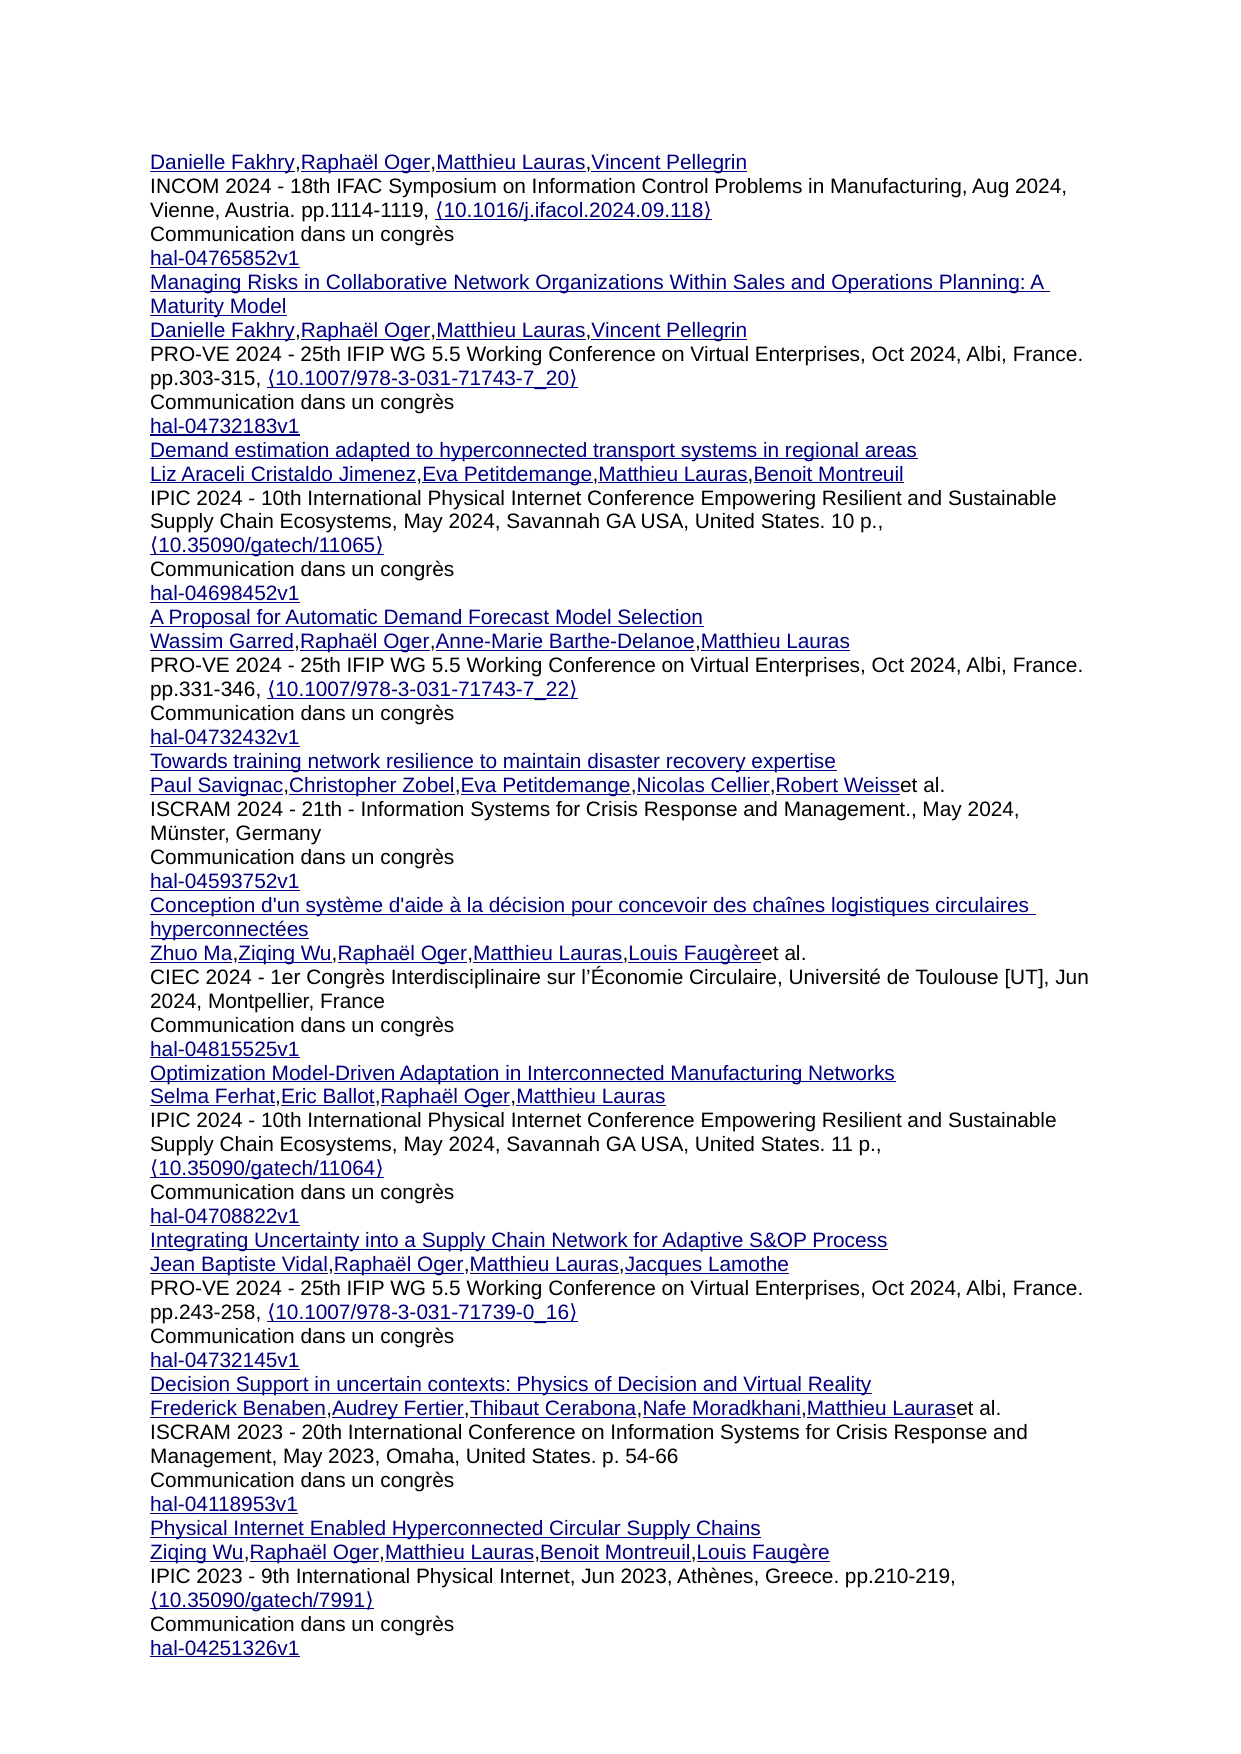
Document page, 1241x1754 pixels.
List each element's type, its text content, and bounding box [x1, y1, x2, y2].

table_cell Physical Internet Enabled Hyperconnected Circular Supply Chains Ziqing Wu,Raphaël Oger,Matthieu Lauras,Benoit Montreuil,Louis Faugère IPIC 2023 - 9th International Physical Internet, Jun 2023, Athènes, Greece. pp.210-219, ⟨10.35090/gatech/7991⟩ Communication dans un congrès hal-04251326v1 [150, 1516, 1090, 1659]
table_cell Demand estimation adapted to hyperconnected transport systems in regional areas Liz Araceli Cristaldo Jimenez,Eva Petitdemange,Matthieu Lauras,Benoit Montreuil IPIC 2024 - 10th International Physical Internet Conference Empowering Resilient and Sustainable Supply Chain Ecosystems, May 2024, Savannah GA USA, United States. 10 p., ⟨10.35090/gatech/11065⟩ Communication dans un congrès hal-04698452v1 [150, 438, 1090, 605]
table_cell Conception d'un système d'aide à la décision pour concevoir des chaînes logistiques circulaires hyperconnectées Zhuo Ma,Ziqing Wu,Raphaël Oger,Matthieu Lauras,Louis Faugèreet al. CIEC 2024 - 1er Congrès Interdisciplinaire sur l’Économie Circulaire, Université de Toulouse [UT], Jun 2024, Montpellier, France Communication dans un congrès hal-04815525v1 [150, 893, 1090, 1060]
table_cell Decision Support in uncertain contexts: Physics of Decision and Virtual Reality Frederick Benaben,Audrey Fertier,Thibaut Cerabona,Nafe Moradkhani,Matthieu Lauraset al. ISCRAM 2023 - 20th International Conference on Information Systems for Crisis Response and Management, May 2023, Omaha, United States. p. 54-66 Communication dans un congrès hal-04118953v1 [150, 1372, 1090, 1516]
table_cell Integrating Uncertainty into a Supply Chain Network for Adaptive S&OP Process Jean Baptiste Vidal,Raphaël Oger,Matthieu Lauras,Jacques Lamothe PRO-VE 2024 - 25th IFIP WG 5.5 Working Conference on Virtual Enterprises, Oct 2024, Albi, France. pp.243-258, ⟨10.1007/978-3-031-71739-0_16⟩ Communication dans un congrès hal-04732145v1 [150, 1228, 1090, 1372]
table_cell Towards training network resilience to maintain disaster recovery expertise Paul Savignac,Christopher Zobel,Eva Petitdemange,Nicolas Cellier,Robert Weisset al. ISCRAM 2024 - 21th - Information Systems for Crisis Response and Management., May 2024, Münster, Germany Communication dans un congrès hal-04593752v1 [150, 749, 1090, 893]
table_cell Danielle Fakhry,Raphaël Oger,Matthieu Lauras,Vincent Pellegrin INCOM 2024 - 18th IFAC Symposium on Information Control Problems in Manufacturing, Aug 2024, Vienne, Austria. pp.1114-1119, ⟨10.1016/j.ifacol.2024.09.118⟩ Communication dans un congrès hal-04765852v1 [150, 150, 1090, 270]
table_cell A Proposal for Automatic Demand Forecast Model Selection Wassim Garred,Raphaël Oger,Anne-Marie Barthe-Delanoe,Matthieu Lauras PRO-VE 2024 - 25th IFIP WG 5.5 Working Conference on Virtual Enterprises, Oct 2024, Albi, France. pp.331-346, ⟨10.1007/978-3-031-71743-7_22⟩ Communication dans un congrès hal-04732432v1 [150, 605, 1090, 749]
table_cell Optimization Model-Driven Adaptation in Interconnected Manufacturing Networks Selma Ferhat,Eric Ballot,Raphaël Oger,Matthieu Lauras IPIC 2024 - 10th International Physical Internet Conference Empowering Resilient and Sustainable Supply Chain Ecosystems, May 2024, Savannah GA USA, United States. 11 p., ⟨10.35090/gatech/11064⟩ Communication dans un congrès hal-04708822v1 [150, 1060, 1090, 1228]
table_cell Managing Risks in Collaborative Network Organizations Within Sales and Operations Planning: A Maturity Model Danielle Fakhry,Raphaël Oger,Matthieu Lauras,Vincent Pellegrin PRO-VE 2024 - 25th IFIP WG 5.5 Working Conference on Virtual Enterprises, Oct 2024, Albi, France. pp.303-315, ⟨10.1007/978-3-031-71743-7_20⟩ Communication dans un congrès hal-04732183v1 [150, 270, 1090, 437]
